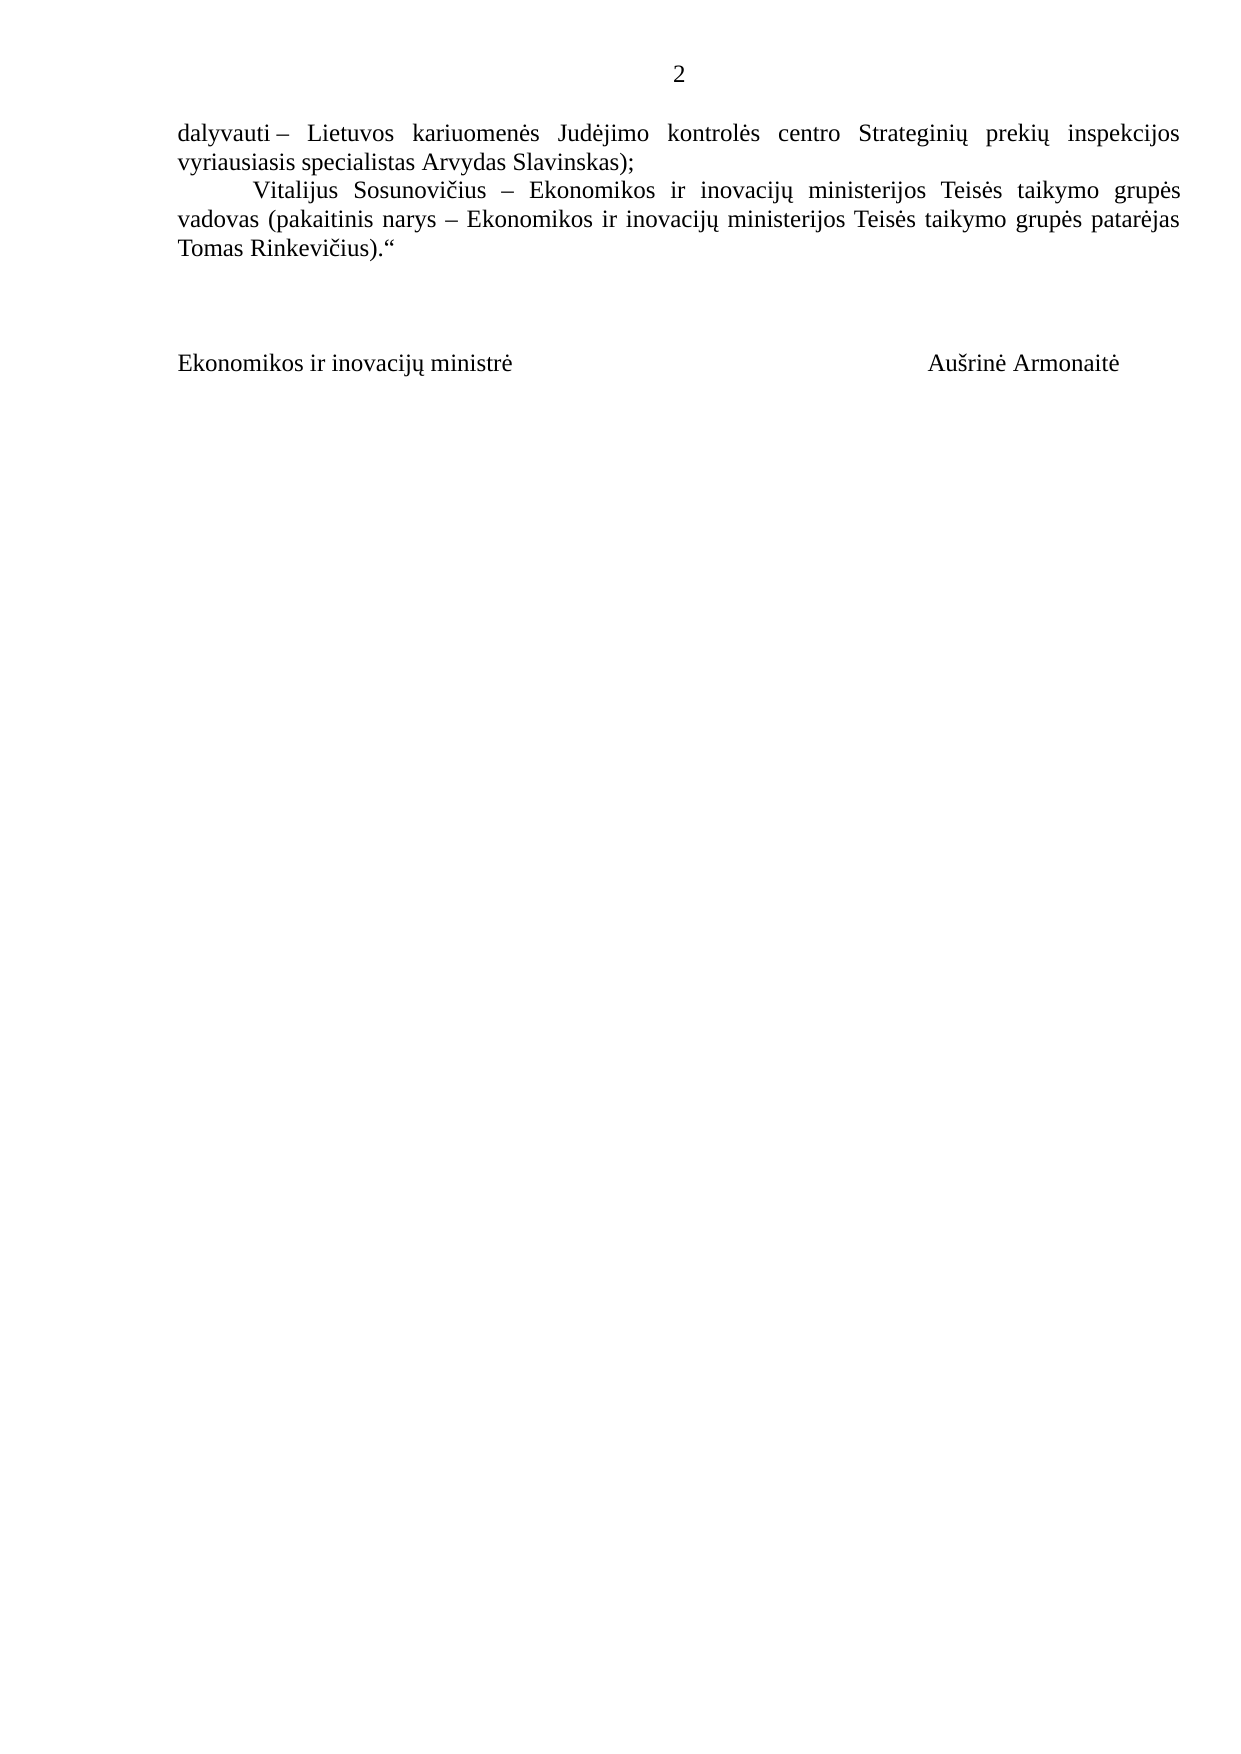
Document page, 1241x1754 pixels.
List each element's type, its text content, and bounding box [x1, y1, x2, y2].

text Vitalijus Sosunovičius – Ekonomikos ir inovacijų ministerijos Teisės taikymo grupės vadovas (pakaitinis narys – Ekonomikos ir inovacijų ministerijos Teisės taikymo grupės patarėjas Tomas Rinkevičius).“ [177, 176, 1181, 262]
text dalyvauti – Lietuvos kariuomenės Judėjimo kontrolės centro Strateginių prekių inspekcijos vyriausiasis specialistas Arvydas Slavinskas); [177, 118, 1181, 176]
text Ekonomikos ir inovacijų ministrė Aušrinė Armonaitė [177, 348, 1181, 377]
